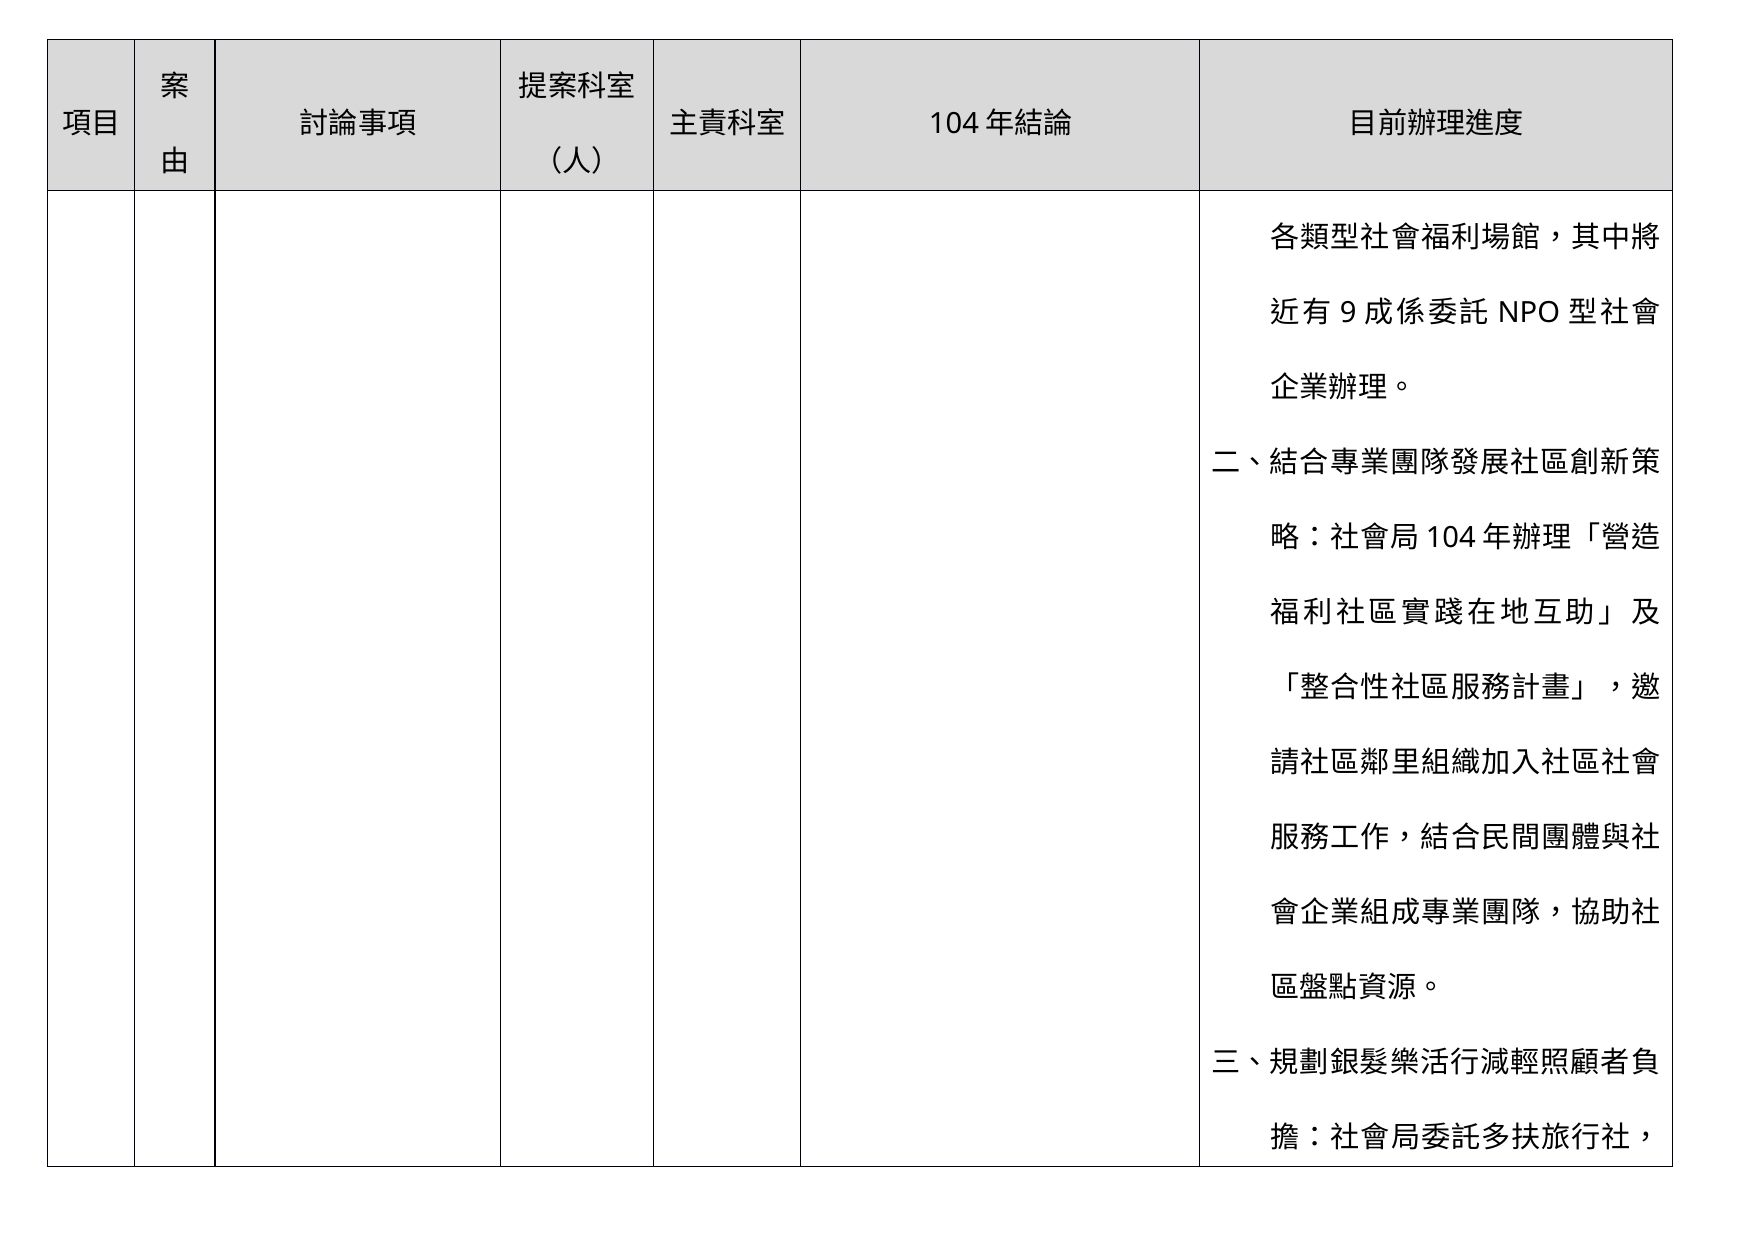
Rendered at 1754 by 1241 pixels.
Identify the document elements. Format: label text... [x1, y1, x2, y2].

table_header 項目 [48, 40, 134, 190]
table_cell [654, 191, 800, 1166]
table_cell [135, 191, 214, 1166]
table_header 案由 [135, 40, 214, 190]
table_header 目前辦理進度 [1200, 40, 1672, 190]
table_cell [216, 191, 500, 1166]
table_cell [801, 191, 1199, 1166]
table_header 提案科室（人） [501, 40, 653, 190]
table_cell 各類型社會福利場館，其中將近有9成係委託NPO型社會企業辦理。 結合專業團隊發展社區創新策略：社會局104年辦理「營造福利社區實踐在地互助」及「整合性社區服務計畫」，邀請社區鄰里組織加入社區社會服務工作，結合民間團體與社會企業組成專業團隊，協助社區盤點資源。 規劃銀髮樂活行減輕照顧者負擔：社會局委託多扶旅行社， [1200, 191, 1672, 1166]
table_cell [48, 191, 134, 1166]
table_cell [501, 191, 653, 1166]
table_header 104年結論 [801, 40, 1199, 190]
table_header 討論事項 [216, 40, 500, 190]
table_header 主責科室 [654, 40, 800, 190]
